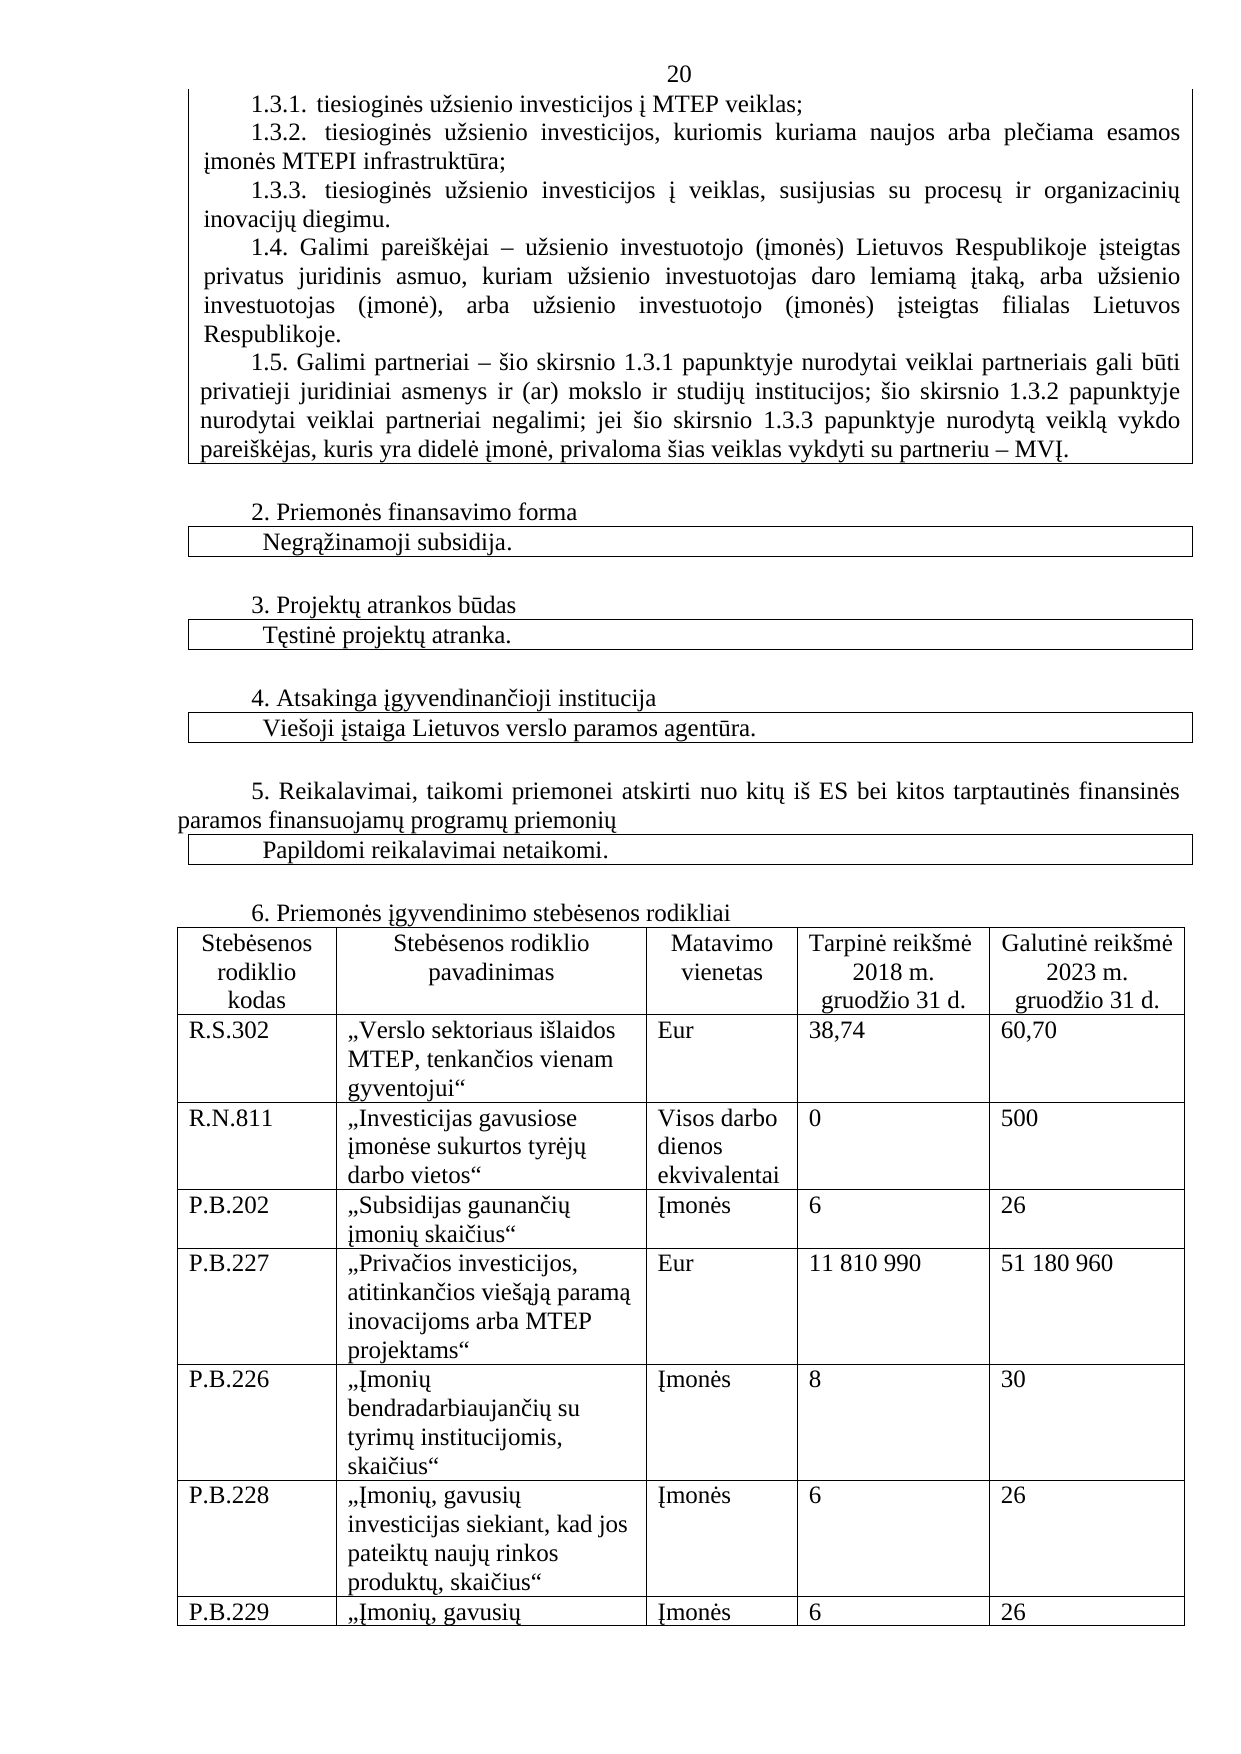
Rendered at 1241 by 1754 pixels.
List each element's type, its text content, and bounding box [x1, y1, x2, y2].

table_cell Įmonės [647, 1190, 797, 1247]
table_cell 26 [990, 1481, 1184, 1596]
table_cell 1.4. Galimi pareiškėjai – užsienio investuotojo (įmonės) Lietuvos Respublikoje įsteigtas privatus juridinis asmuo, kuriam užsienio investuotojas daro lemiamą įtaką, arba užsienio investuotojas (įmonė), arba užsienio investuotojo (įmonės) įsteigtas filialas Lietuvos Respublikoje. [189, 233, 1192, 347]
table_cell P.B.228 [178, 1481, 336, 1596]
table_cell R.N.811 [178, 1103, 336, 1189]
table_cell Įmonės [647, 1365, 797, 1479]
table_cell 6 [798, 1190, 989, 1247]
table_cell 8 [798, 1365, 989, 1479]
table_cell 38,74 [798, 1015, 989, 1102]
table_cell 6 [798, 1597, 989, 1625]
table_header Tęstinė projektų atranka. [189, 620, 1192, 649]
table_cell P.B.229 [178, 1597, 336, 1625]
table_cell P.B.202 [178, 1190, 336, 1247]
table_cell Eur [647, 1015, 797, 1102]
table_cell P.B.227 [178, 1249, 336, 1363]
text 5. Reikalavimai, taikomi priemonei atskirti nuo kitų iš ES bei kitos tarptautinės finansinės paramos finansuojamų programų priemonių [177, 776, 1181, 834]
table_cell 51 180 960 [990, 1249, 1184, 1363]
text 4. Atsakinga įgyvendinančioji institucija [177, 683, 1181, 712]
table_cell 1.3.1. tiesioginės užsienio investicijos į MTEP veiklas; 1.3.2. tiesioginės užsienio investicijos, kuriomis kuriama naujos arba plečiama esamos įmonės MTEPI infrastruktūra; 1.3.3. tiesioginės užsienio investicijos į veiklas, susijusias su procesų ir organizacinių inovacijų diegimu. [189, 89, 1192, 232]
table_header Papildomi reikalavimai netaikomi. [189, 835, 1192, 864]
table_cell 26 [990, 1597, 1184, 1625]
table_cell R.S.302 [178, 1015, 336, 1102]
table_cell „Subsidijas gaunančių įmonių skaičius“ [337, 1190, 646, 1247]
table_cell 6 [798, 1481, 989, 1596]
table_header Viešoji įstaiga Lietuvos verslo paramos agentūra. [189, 713, 1192, 742]
table_cell „Privačios investicijos, atitinkančios viešąją paramą inovacijoms arba MTEP projektams“ [337, 1249, 646, 1363]
table_cell P.B.226 [178, 1365, 336, 1479]
table_cell „Įmonių, gavusių [337, 1597, 646, 1625]
table_cell 0 [798, 1103, 989, 1189]
table_cell „Investicijas gavusiose įmonėse sukurtos tyrėjų darbo vietos“ [337, 1103, 646, 1189]
table_cell 26 [990, 1190, 1184, 1247]
text 3. Projektų atrankos būdas [251, 590, 1181, 619]
table_cell Visos darbo dienos ekvivalentai [647, 1103, 797, 1189]
table_cell Įmonės [647, 1481, 797, 1596]
table_cell 1.5. Galimi partneriai – šio skirsnio 1.3.1 papunktyje nurodytai veiklai partneriais gali būti privatieji juridiniai asmenys ir (ar) mokslo ir studijų institucijos; šio skirsnio 1.3.2 papunktyje nurodytai veiklai partneriai negalimi; jei šio skirsnio 1.3.3 papunktyje nurodytą veiklą vykdo pareiškėjas, kuris yra didelė įmonė, privaloma šias veiklas vykdyti su partneriu – MVĮ. [189, 348, 1192, 462]
text 2. Priemonės finansavimo forma [251, 497, 1181, 526]
table_cell „Įmonių bendradarbiaujančių su tyrimų institucijomis, skaičius“ [337, 1365, 646, 1479]
table_header Stebėsenos rodiklio pavadinimas [337, 928, 646, 1014]
table_cell „Verslo sektoriaus išlaidos MTEP, tenkančios vienam gyventojui“ [337, 1015, 646, 1102]
table_header Stebėsenos rodiklio kodas [178, 928, 336, 1014]
table_cell Eur [647, 1249, 797, 1363]
table_header Matavimo vienetas [647, 928, 797, 1014]
table_header Galutinė reikšmė 2023 m. gruodžio 31 d. [990, 928, 1184, 1014]
table_cell „Įmonių, gavusių investicijas siekiant, kad jos pateiktų naujų rinkos produktų, skaičius“ [337, 1481, 646, 1596]
table_cell 30 [990, 1365, 1184, 1479]
text 6. Priemonės įgyvendinimo stebėsenos rodikliai [177, 898, 1181, 927]
table_cell 500 [990, 1103, 1184, 1189]
table_cell Įmonės [647, 1597, 797, 1625]
table_cell 11 810 990 [798, 1249, 989, 1363]
table_header Tarpinė reikšmė 2018 m. gruodžio 31 d. [798, 928, 989, 1014]
table_cell 60,70 [990, 1015, 1184, 1102]
table_header Negrąžinamoji subsidija. [189, 527, 1192, 556]
